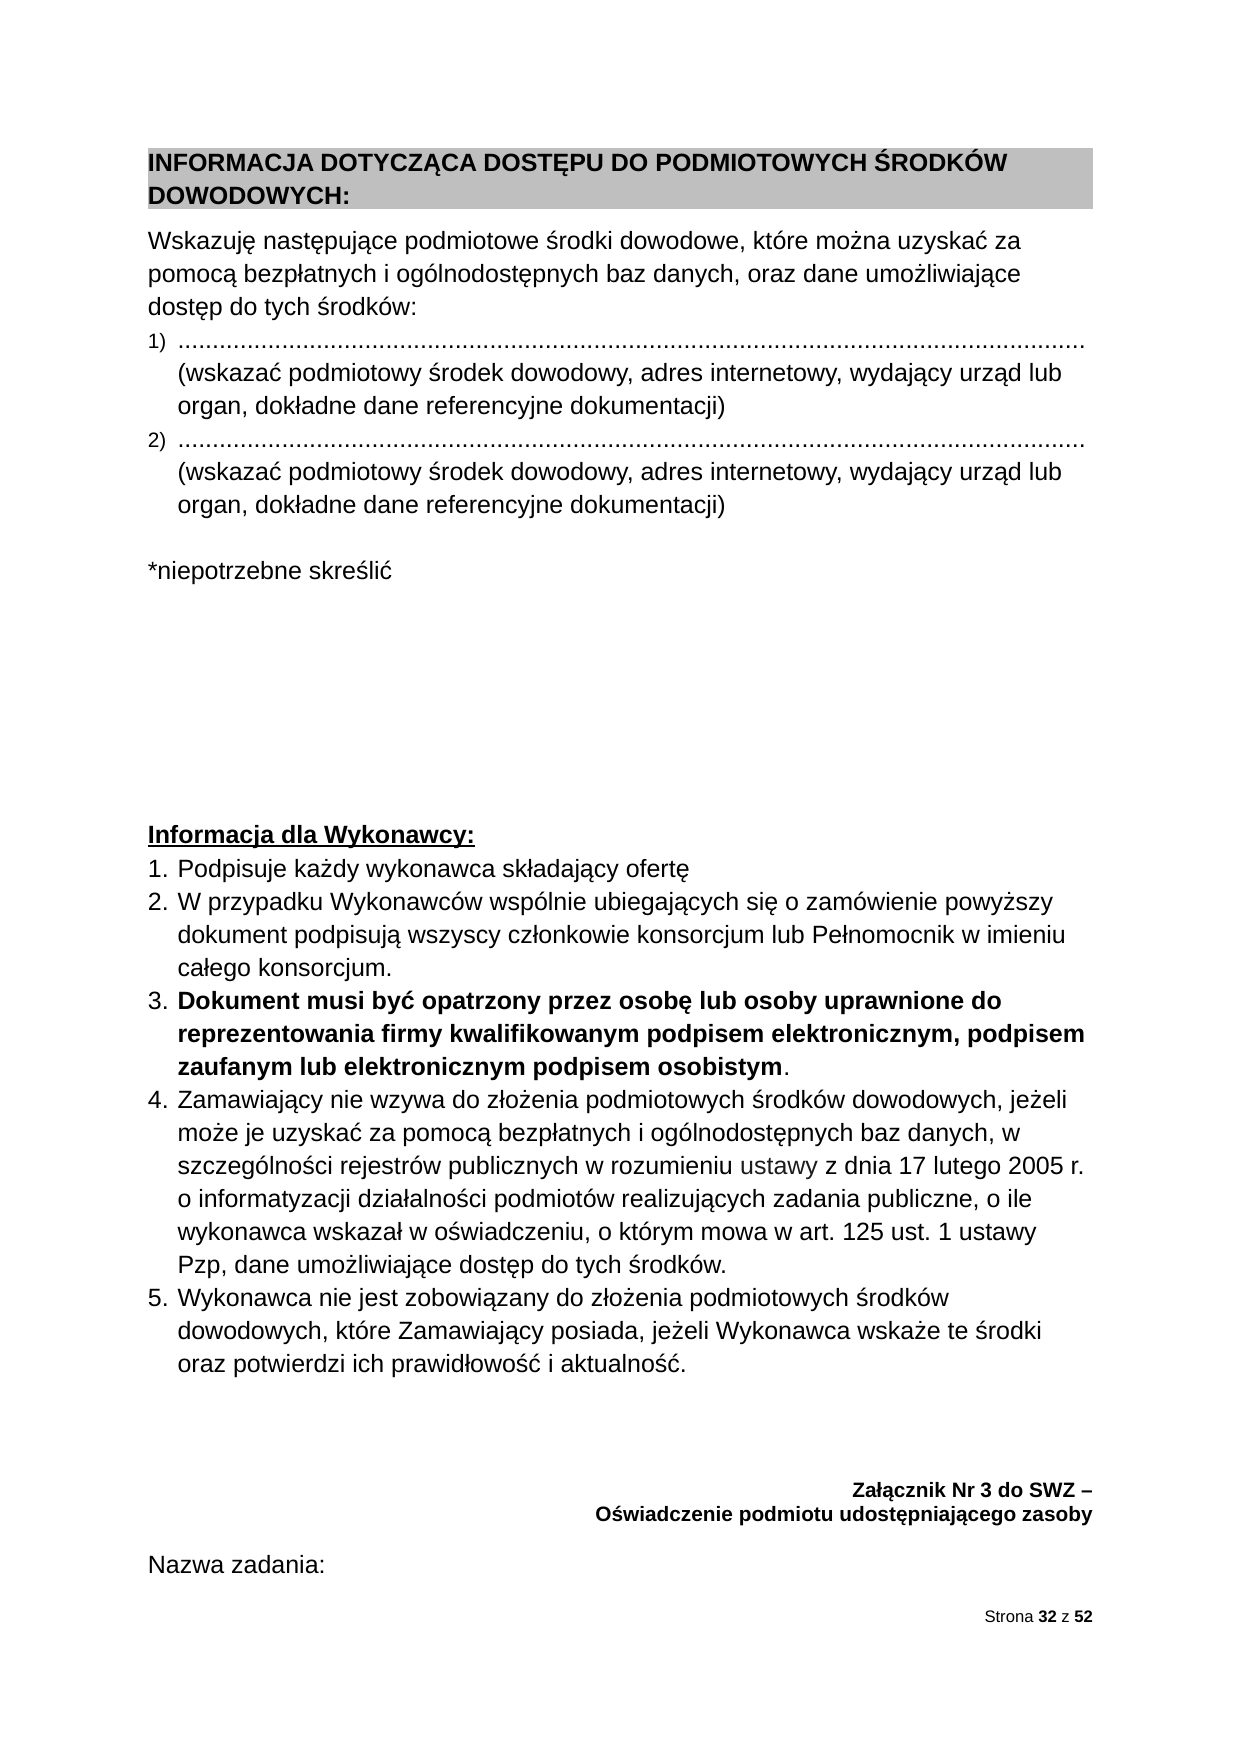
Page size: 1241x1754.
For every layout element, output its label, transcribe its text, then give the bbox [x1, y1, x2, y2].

subtitle Oświadczenie podmiotu udostępniającego zasoby [223, 1502, 1093, 1526]
list W przypadku Wykonawców wspólnie ubiegających się o zamówienie powyższy dokument podpisują wszyscy członkowie konsorcjum lub Pełnomocnik w imieniu całego konsorcjum. [148, 887, 1093, 981]
list ................................................................................................................................... (wskazać podmiotowy środek dowodowy, adres internetowy, wydający urząd lub organ, dokładne dane referencyjne dokumentacji) [148, 325, 1093, 420]
text Informacja dla Wykonawcy: [148, 821, 1093, 849]
text INFORMACJA DOTYCZĄCA DOSTĘPU DO PODMIOTOWYCH ŚRODKÓW DOWODOWYCH: [148, 148, 1093, 209]
subtitle Załącznik Nr 3 do SWZ – [223, 1478, 1093, 1502]
list Podpisuje każdy wykonawca składający ofertę [148, 853, 1093, 882]
text *niepotrzebne skreślić [148, 556, 1093, 585]
list Zamawiający nie wzywa do złożenia podmiotowych środków dowodowych, jeżeli może je uzyskać za pomocą bezpłatnych i ogólnodostępnych baz danych, w szczególności rejestrów publicznych w rozumieniu ustawy z dnia 17 lutego 2005 r. o informatyzacji działalności podmiotów realizujących zadania publiczne, o ile wykonawca wskazał w oświadczeniu, o którym mowa w art. 125 ust. 1 ustawy Pzp, dane umożliwiające dostęp do tych środków. [148, 1085, 1093, 1278]
text Nazwa zadania: [148, 1549, 1093, 1578]
list ................................................................................................................................... (wskazać podmiotowy środek dowodowy, adres internetowy, wydający urząd lub organ, dokładne dane referencyjne dokumentacji) [148, 424, 1093, 519]
text Wskazuję następujące podmiotowe środki dowodowe, które można uzyskać za pomocą bezpłatnych i ogólnodostępnych baz danych, oraz dane umożliwiające dostęp do tych środków: [148, 226, 1093, 321]
list Dokument musi być opatrzony przez osobę lub osoby uprawnione do reprezentowania firmy kwalifikowanym podpisem elektronicznym, podpisem zaufanym lub elektronicznym podpisem osobistym. [148, 986, 1093, 1080]
list Wykonawca nie jest zobowiązany do złożenia podmiotowych środków dowodowych, które Zamawiający posiada, jeżeli Wykonawca wskaże te środki oraz potwierdzi ich prawidłowość i aktualność. [148, 1283, 1093, 1378]
